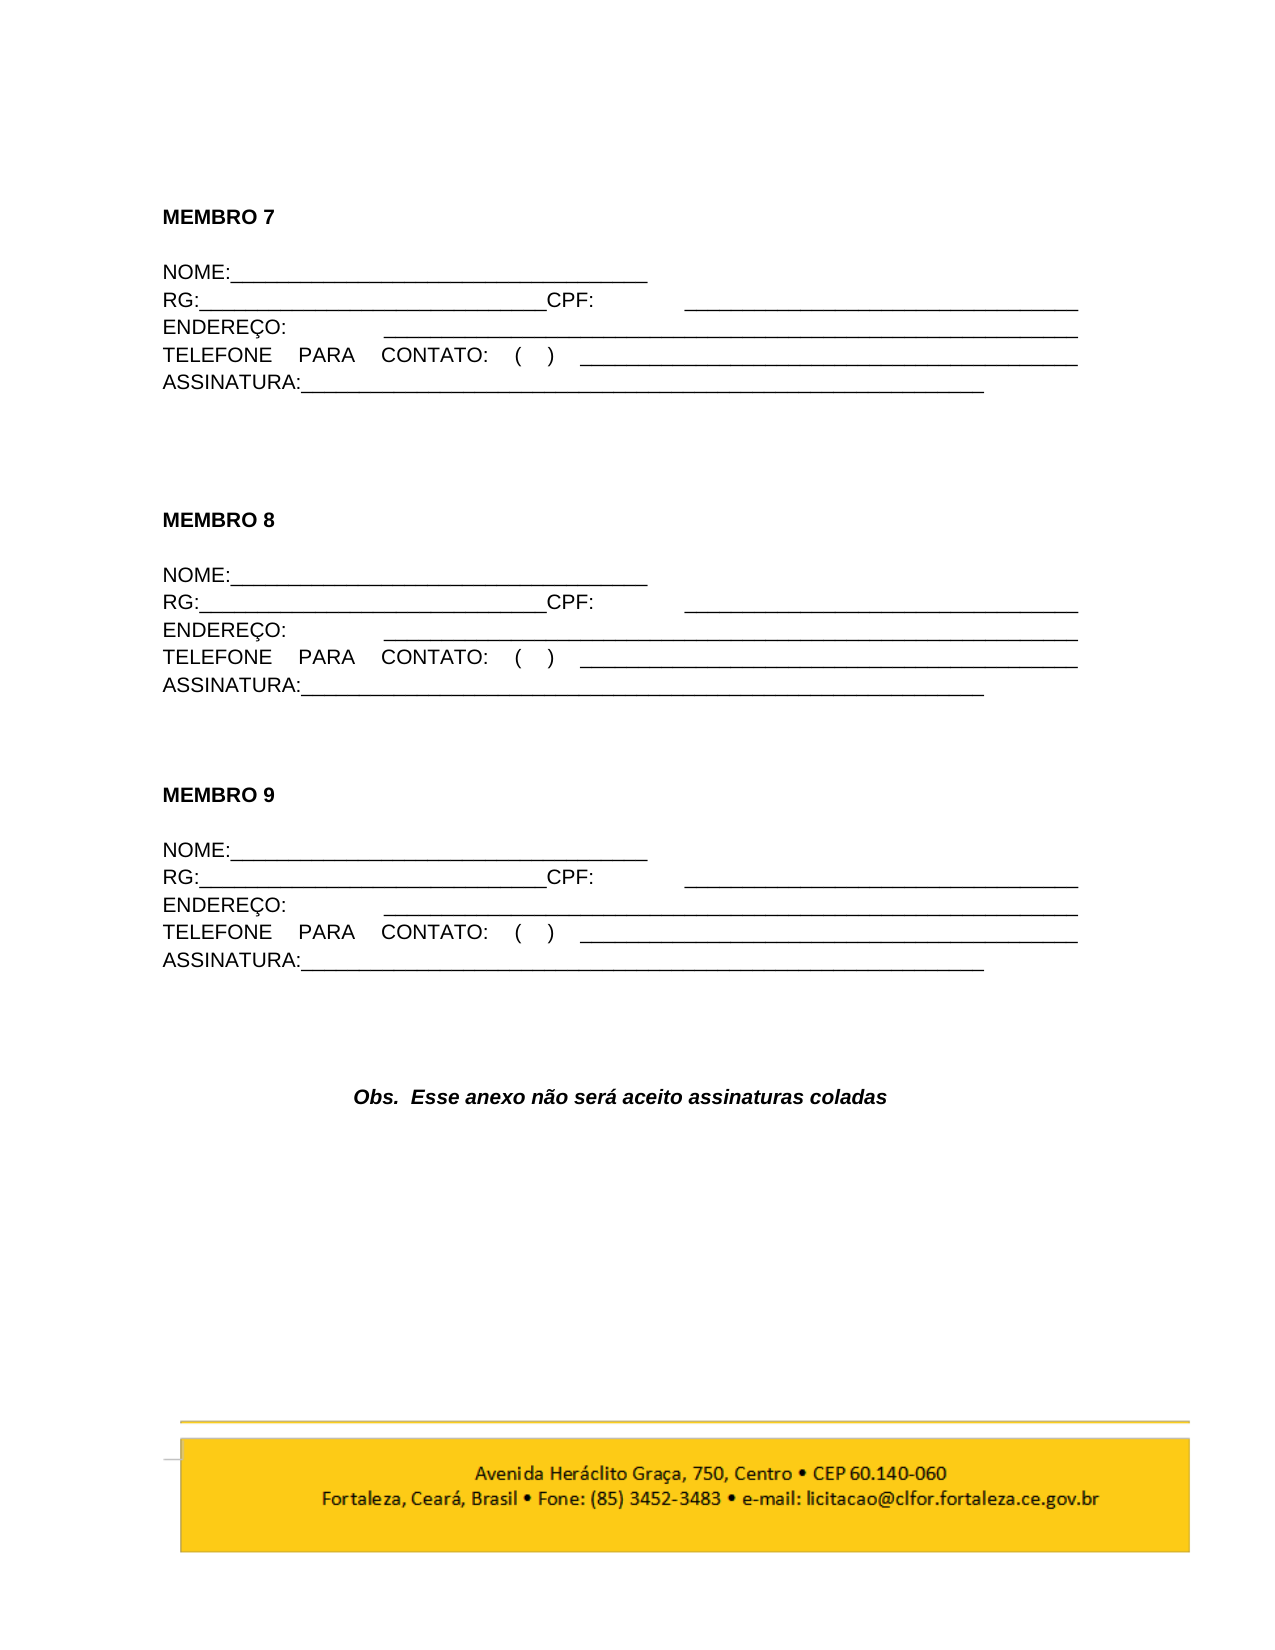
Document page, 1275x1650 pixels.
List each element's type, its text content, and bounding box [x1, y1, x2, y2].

picture [162, 1402, 1210, 1575]
text NOME:____________________________________ RG:______________________________CPF: __________________________________ ENDEREÇO: ____________________________________________________________ TELEFONE PARA CONTATO: ( ) ___________________________________________ ASSINATURA:___________________________________________________________ [162, 260, 1079, 394]
text NOME:____________________________________ RG:______________________________CPF: __________________________________ ENDEREÇO: ____________________________________________________________ TELEFONE PARA CONTATO: ( ) ___________________________________________ ASSINATURA:___________________________________________________________ [162, 837, 1079, 971]
text Obs. Esse anexo não será aceito assinaturas coladas [162, 1085, 1079, 1109]
text MEMBRO 7 [162, 205, 1079, 229]
text MEMBRO 8 [162, 507, 1079, 531]
text MEMBRO 9 [162, 782, 1079, 806]
text NOME:____________________________________ RG:______________________________CPF: __________________________________ ENDEREÇO: ____________________________________________________________ TELEFONE PARA CONTATO: ( ) ___________________________________________ ASSINATURA:___________________________________________________________ [162, 562, 1079, 696]
